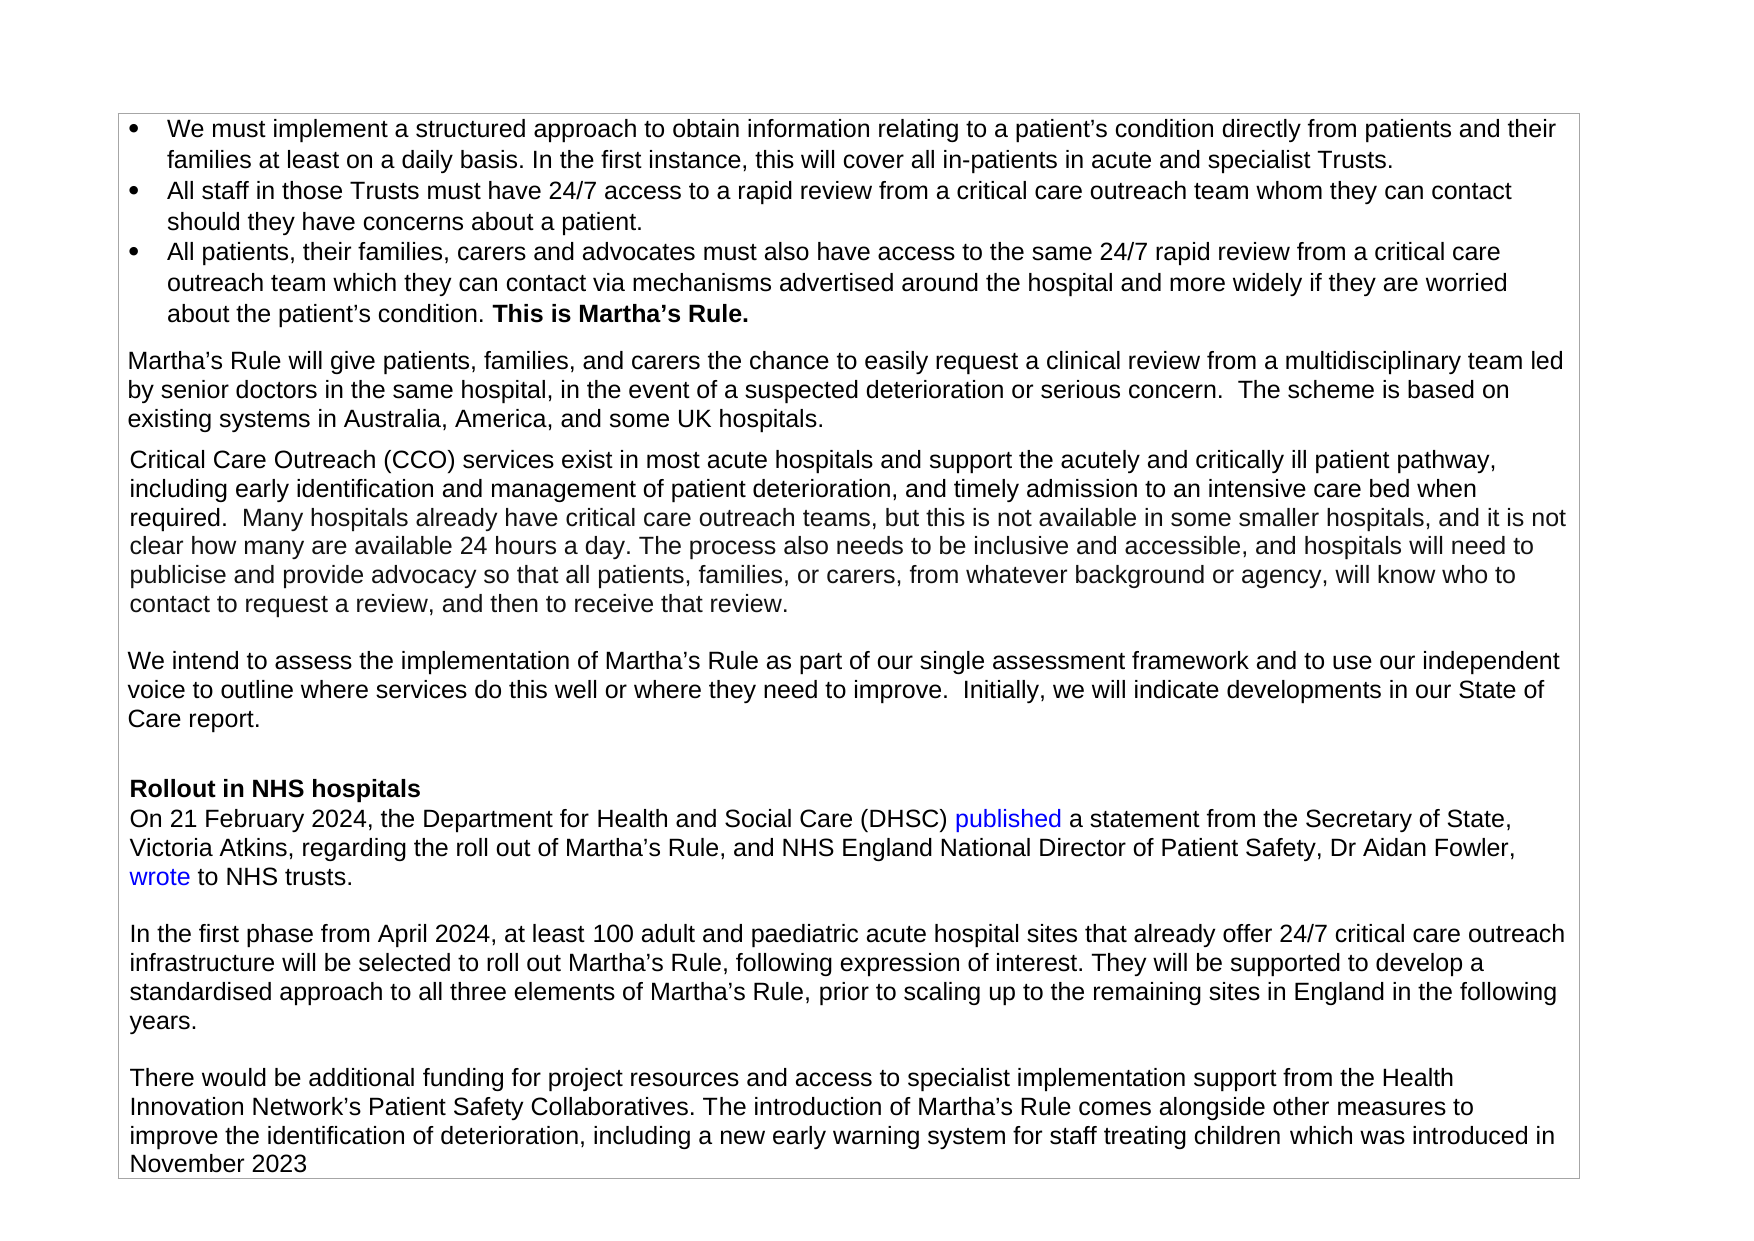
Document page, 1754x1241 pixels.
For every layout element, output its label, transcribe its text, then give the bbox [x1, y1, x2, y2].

table_cell Context Martha Mills died in 2021 after developing Sepsis at King’s College Hospital NHS Foundation Trust in south London. Martha’s family’s concerns about her deteriorating condition were not responded to promptly, and in 2023 a coroner ruled that Martha would most likely have survived had she been moved to intensive care earlier. A serious incident report on Martha’s death said there were at least five occasions when she should have had a critical care review. Her death was a clear example of epistemic injustice where the views and voices of patients, their families or carers are not heard, are ignored, not valued or acted upon. One in five patient safety incidents are caused by communication problems and the intention of Martha’s Rule is to improve patient outcomes. The Patient Safety Commissioner, Dr Henerietta Hughes, was asked to rapidly develop a set of recommendations for the introduction of Martha’s Rule in England. In October 2023, following policy sprint sessions with a range of stakeholders that included CQC, Dr Hughes wrote a letter with the following recommendations: We must implement a structured approach to obtain information relating to a patient’s condition directly from patients and their families at least on a daily basis. In the first instance, this will cover all in-patients in acute and specialist Trusts. All staff in those Trusts must have 24/7 access to a rapid review from a critical care outreach team whom they can contact should they have concerns about a patient. All patients, their families, carers and advocates must also have access to the same 24/7 rapid review from a critical care outreach team which they can contact via mechanisms advertised around the hospital and more widely if they are worried about the patient’s condition. This is Martha’s Rule. Martha’s Rule will give patients, families, and carers the chance to easily request a clinical review from a multidisciplinary team led by senior doctors in the same hospital, in the event of a suspected deterioration or serious concern. The scheme is based on existing systems in Australia, America, and some UK hospitals. Critical Care Outreach (CCO) services exist in most acute hospitals and support the acutely and critically ill patient pathway, including early identification and management of patient deterioration, and timely admission to an intensive care bed when required. Many hospitals already have critical care outreach teams, but this is not available in some smaller hospitals, and it is not clear how many are available 24 hours a day. The process also needs to be inclusive and accessible, and hospitals will need to publicise and provide advocacy so that all patients, families, or carers, from whatever background or agency, will know who to contact to request a review, and then to receive that review. We intend to assess the implementation of Martha’s Rule as part of our single assessment framework and to use our independent voice to outline where services do this well or where they need to improve. Initially, we will indicate developments in our State of Care report. Rollout in NHS hospitals On 21 February 2024, the Department for Health and Social Care (DHSC) published a statement from the Secretary of State, Victoria Atkins, regarding the roll out of Martha’s Rule, and NHS England National Director of Patient Safety, Dr Aidan Fowler, wrote to NHS trusts. In the first phase from April 2024, at least 100 adult and paediatric acute hospital sites that already offer 24/7 critical care outreach infrastructure will be selected to roll out Martha’s Rule, following expression of interest. They will be supported to develop a standardised approach to all three elements of Martha’s Rule, prior to scaling up to the remaining sites in England in the following years. There would be additional funding for project resources and access to specialist implementation support from the Health Innovation Network’s Patient Safety Collaboratives. The introduction of Martha’s Rule comes alongside other measures to improve the identification of deterioration, including a new early warning system for staff treating children which was introduced in November 2023 The long-term plan is to roll out Martha’s Rule in phases across all acute hospital sites and adapt the Martha’s Rule model across other settings including community and mental health hospitals. Discussion: CQC’s regulatory role in the introduction of Martha’s Rule CQC have been working closely with the Patient Safety Commissioner, DHSC and NHS England, on the development of Martha’s Rule, and will provide a joint statement with the General Medical Council and Nursing and Midwifery Council, committing to engaging with professionals, and people they care for and their families, as well as the health system, to ensure the successful implementation and effective oversight of Martha’s Rule. As the initial rollout of Martha’s Rule begins, we intend to gather information regarding the progress of implementation across NHS hospitals and key issues, which will be shared in our State of Care report later this year. This work could support the system by reporting publicly on progress across the NHS and identifying any issues arising from implementation. As Martha’s Rule is embedded in the NHS, we intend to assess its implementation as part of our Single Assessment Framework. Ahead of beginning this assessment work we will produce supporting guidance for providers and guidance and training for our operational teams. As a regulator, we can and do enforce against safety issues under Regulation 12 (Safe Care and Treatment). We will consider any failure to appropriately implement Martha’s Rule under this regulation and assess whether this might contribute to a breach of this regulation. It will be for the DHSC to review and consider any changes to regulations to directly enforce under Martha’s rule. [119, 114, 1579, 1178]
